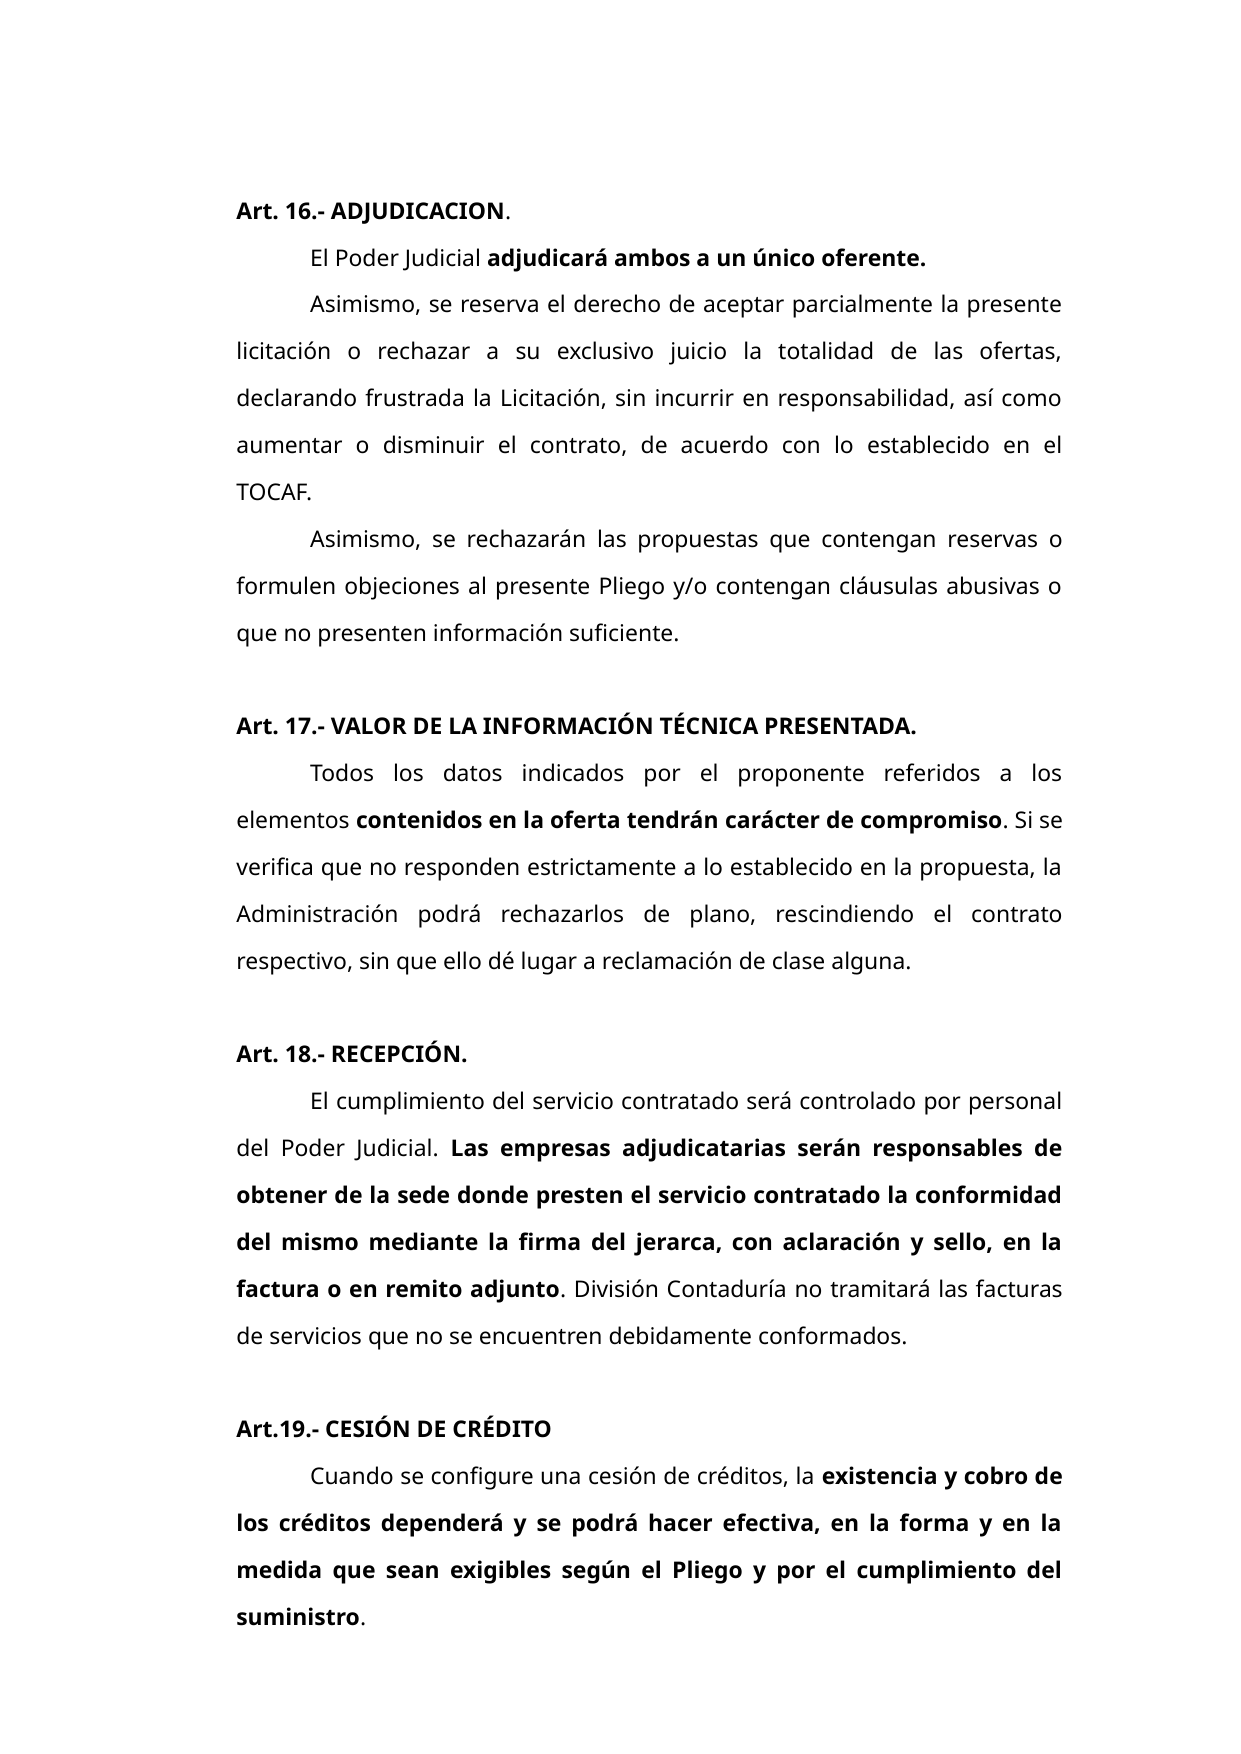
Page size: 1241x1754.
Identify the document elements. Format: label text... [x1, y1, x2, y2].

text Asimismo, se rechazarán las propuestas que contengan reservas o formulen objeciones al presente Pliego y/o contengan cláusulas abusivas o que no presenten información suficiente. [236, 523, 1063, 648]
text Art. 17.- VALOR DE LA INFORMACIÓN TÉCNICA PRESENTADA. [236, 710, 1063, 741]
text Asimismo, se reserva el derecho de aceptar parcialmente la presente licitación o rechazar a su exclusivo juicio la totalidad de las ofertas, declarando frustrada la Licitación, sin incurrir en responsabilidad, así como aumentar o disminuir el contrato, de acuerdo con lo establecido en el TOCAF. [236, 288, 1063, 507]
text Todos los datos indicados por el proponente referidos a los elementos contenidos en la oferta tendrán carácter de compromiso. Si se verifica que no responden estrictamente a lo establecido en la propuesta, la Administración podrá rechazarlos de plano, rescindiendo el contrato respectivo, sin que ello dé lugar a reclamación de clase alguna. [236, 757, 1063, 976]
text El Poder Judicial adjudicará ambos a un único oferente. [236, 241, 1063, 273]
text El cumplimiento del servicio contratado será controlado por personal del Poder Judicial. Las empresas adjudicatarias serán responsables de obtener de la sede donde presten el servicio contratado la conformidad del mismo mediante la firma del jerarca, con aclaración y sello, en la factura o en remito adjunto. División Contaduría no tramitará las facturas de servicios que no se encuentren debidamente conformados. [236, 1085, 1063, 1351]
text Art.19.- CESIÓN DE CRÉDITO [236, 1413, 1063, 1444]
text Art. 18.- RECEPCIÓN. [236, 1038, 1063, 1069]
text Art. 16.- ADJUDICACION. [236, 194, 1063, 226]
text Cuando se configure una cesión de créditos, la existencia y cobro de los créditos dependerá y se podrá hacer efectiva, en la forma y en la medida que sean exigibles según el Pliego y por el cumplimiento del suministro. [236, 1460, 1063, 1632]
